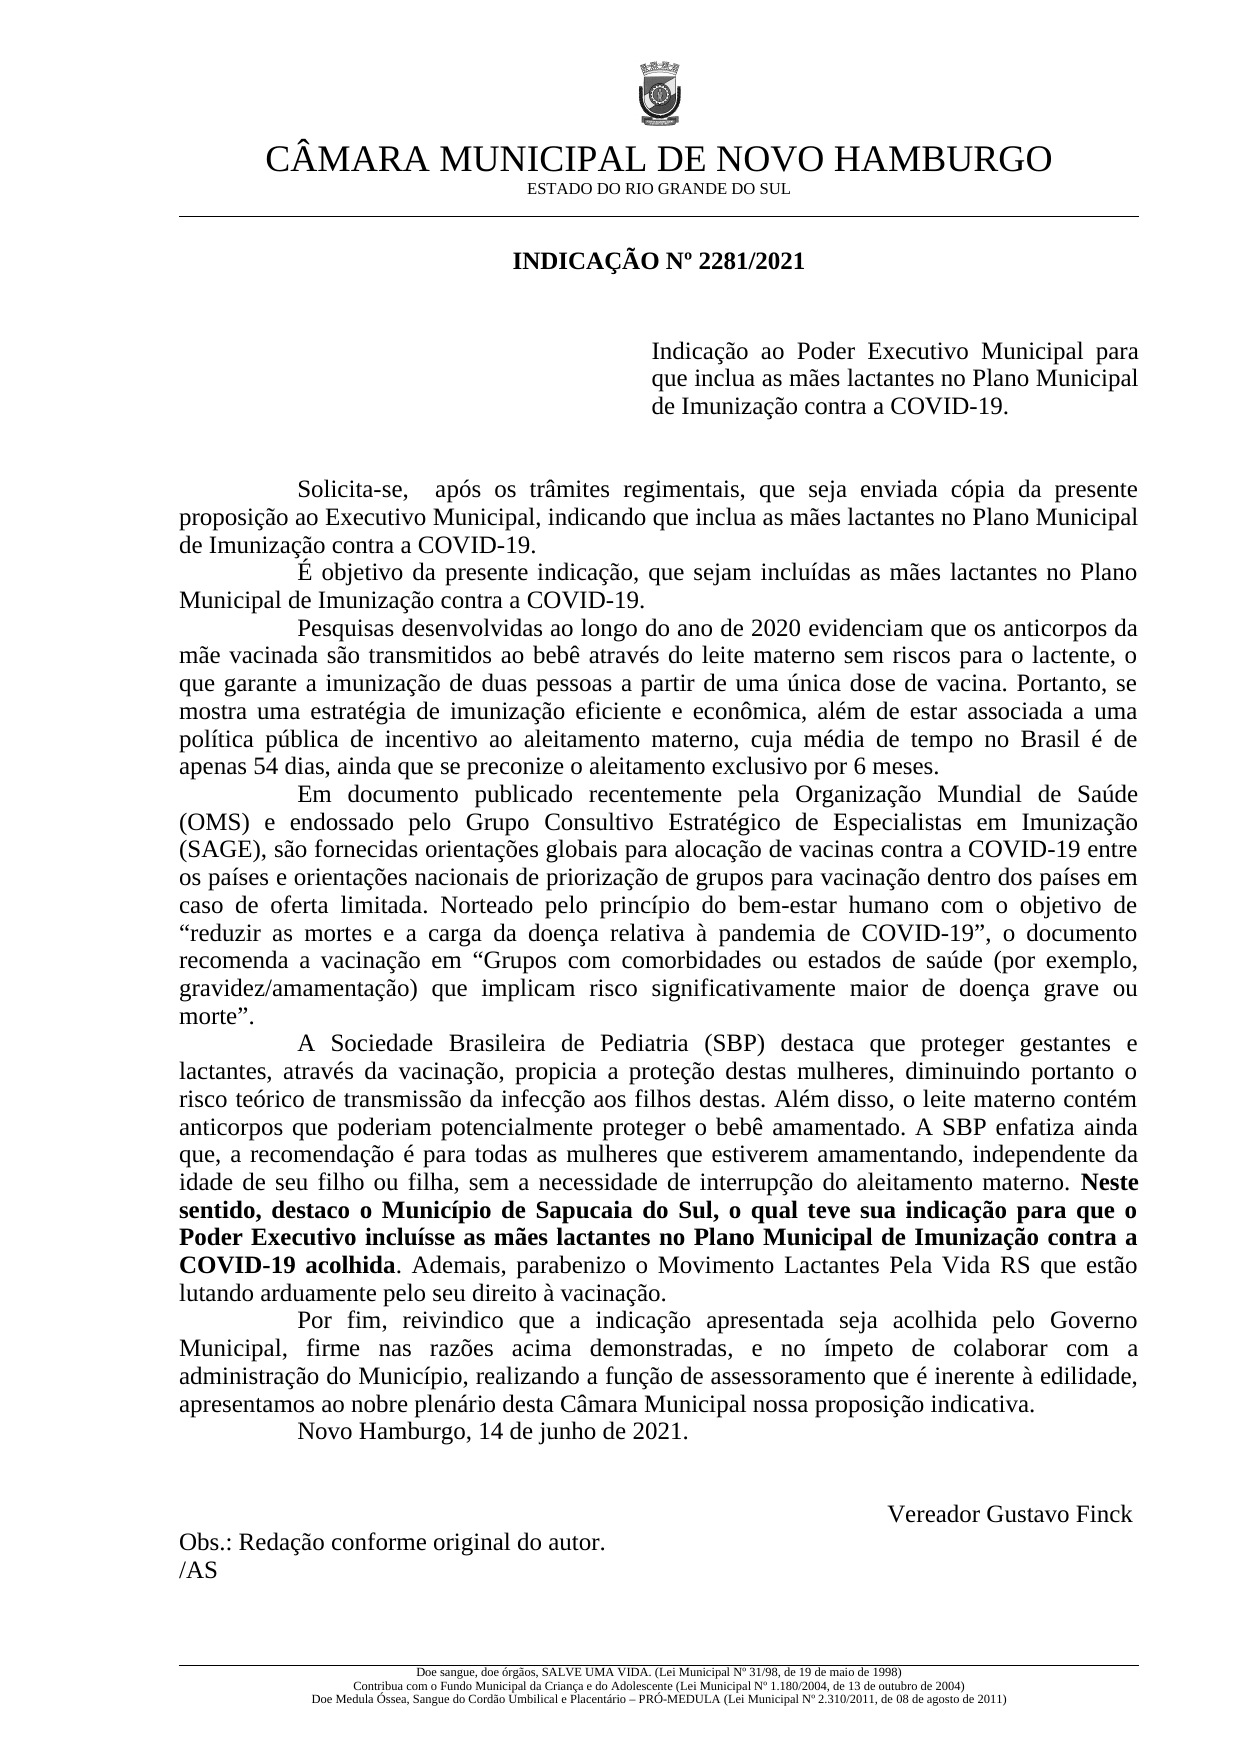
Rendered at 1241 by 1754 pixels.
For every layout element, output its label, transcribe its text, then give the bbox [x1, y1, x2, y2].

text INDICAÇÃO Nº 2281/2021 [179, 247, 1139, 274]
text Novo Hamburgo, 14 de junho de 2021. [179, 1417, 1139, 1445]
text Por fim, reivindico que a indicação apresentada seja acolhida pelo Governo Municipal, firme nas razões acima demonstradas, e no ímpeto de colaborar com a administração do Município, realizando a função de assessoramento que é inerente à edilidade, apresentamos ao nobre plenário desta Câmara Municipal nossa proposição indicativa. [179, 1307, 1139, 1417]
text Indicação ao Poder Executivo Municipal para que inclua as mães lactantes no Plano Municipal de Imunização contra a COVID-19. [651, 337, 1139, 420]
text A Sociedade Brasileira de Pediatria (SBP) destaca que proteger gestantes e lactantes, através da vacinação, propicia a proteção destas mulheres, diminuindo portanto o risco teórico de transmissão da infecção aos filhos destas. Além disso, o leite materno contém anticorpos que poderiam potencialmente proteger o bebê amamentado. A SBP enfatiza ainda que, a recomendação é para todas as mulheres que estiverem amamentando, independente da idade de seu filho ou filha, sem a necessidade de interrupção do aleitamento materno. Neste sentido, destaco o Município de Sapucaia do Sul, o qual teve sua indicação para que o Poder Executivo incluísse as mães lactantes no Plano Municipal de Imunização contra a COVID-19 acolhida. Ademais, parabenizo o Movimento Lactantes Pela Vida RS que estão lutando arduamente pelo seu direito à vacinação. [179, 1029, 1139, 1307]
text É objetivo da presente indicação, que sejam incluídas as mães lactantes no Plano Municipal de Imunização contra a COVID-19. [179, 558, 1139, 614]
text Vereador Gustavo Finck [179, 1501, 1139, 1528]
text /AS [179, 1556, 1139, 1584]
text Solicita-se, após os trâmites regimentais, que seja enviada cópia da presente proposição ao Executivo Municipal, indicando que inclua as mães lactantes no Plano Municipal de Imunização contra a COVID-19. [179, 475, 1139, 558]
text Pesquisas desenvolvidas ao longo do ano de 2020 evidenciam que os anticorpos da mãe vacinada são transmitidos ao bebê através do leite materno sem riscos para o lactente, o que garante a imunização de duas pessoas a partir de uma única dose de vacina. Portanto, se mostra uma estratégia de imunização eficiente e econômica, além de estar associada a uma política pública de incentivo ao aleitamento materno, cuja média de tempo no Brasil é de apenas 54 dias, ainda que se preconize o aleitamento exclusivo por 6 meses. [179, 614, 1139, 780]
text Obs.: Redação conforme original do autor. [179, 1528, 1139, 1556]
text Em documento publicado recentemente pela Organização Mundial de Saúde (OMS) e endossado pelo Grupo Consultivo Estratégico de Especialistas em Imunização (SAGE), são fornecidas orientações globais para alocação de vacinas contra a COVID-19 entre os países e orientações nacionais de priorização de grupos para vacinação dentro dos países em caso de oferta limitada. Norteado pelo princípio do bem-estar humano com o objetivo de “reduzir as mortes e a carga da doença relativa à pandemia de COVID-19”, o documento recomenda a vacinação em “Grupos com comorbidades ou estados de saúde (por exemplo, gravidez/amamentação) que implicam risco significativamente maior de doença grave ou morte”. [179, 780, 1139, 1029]
